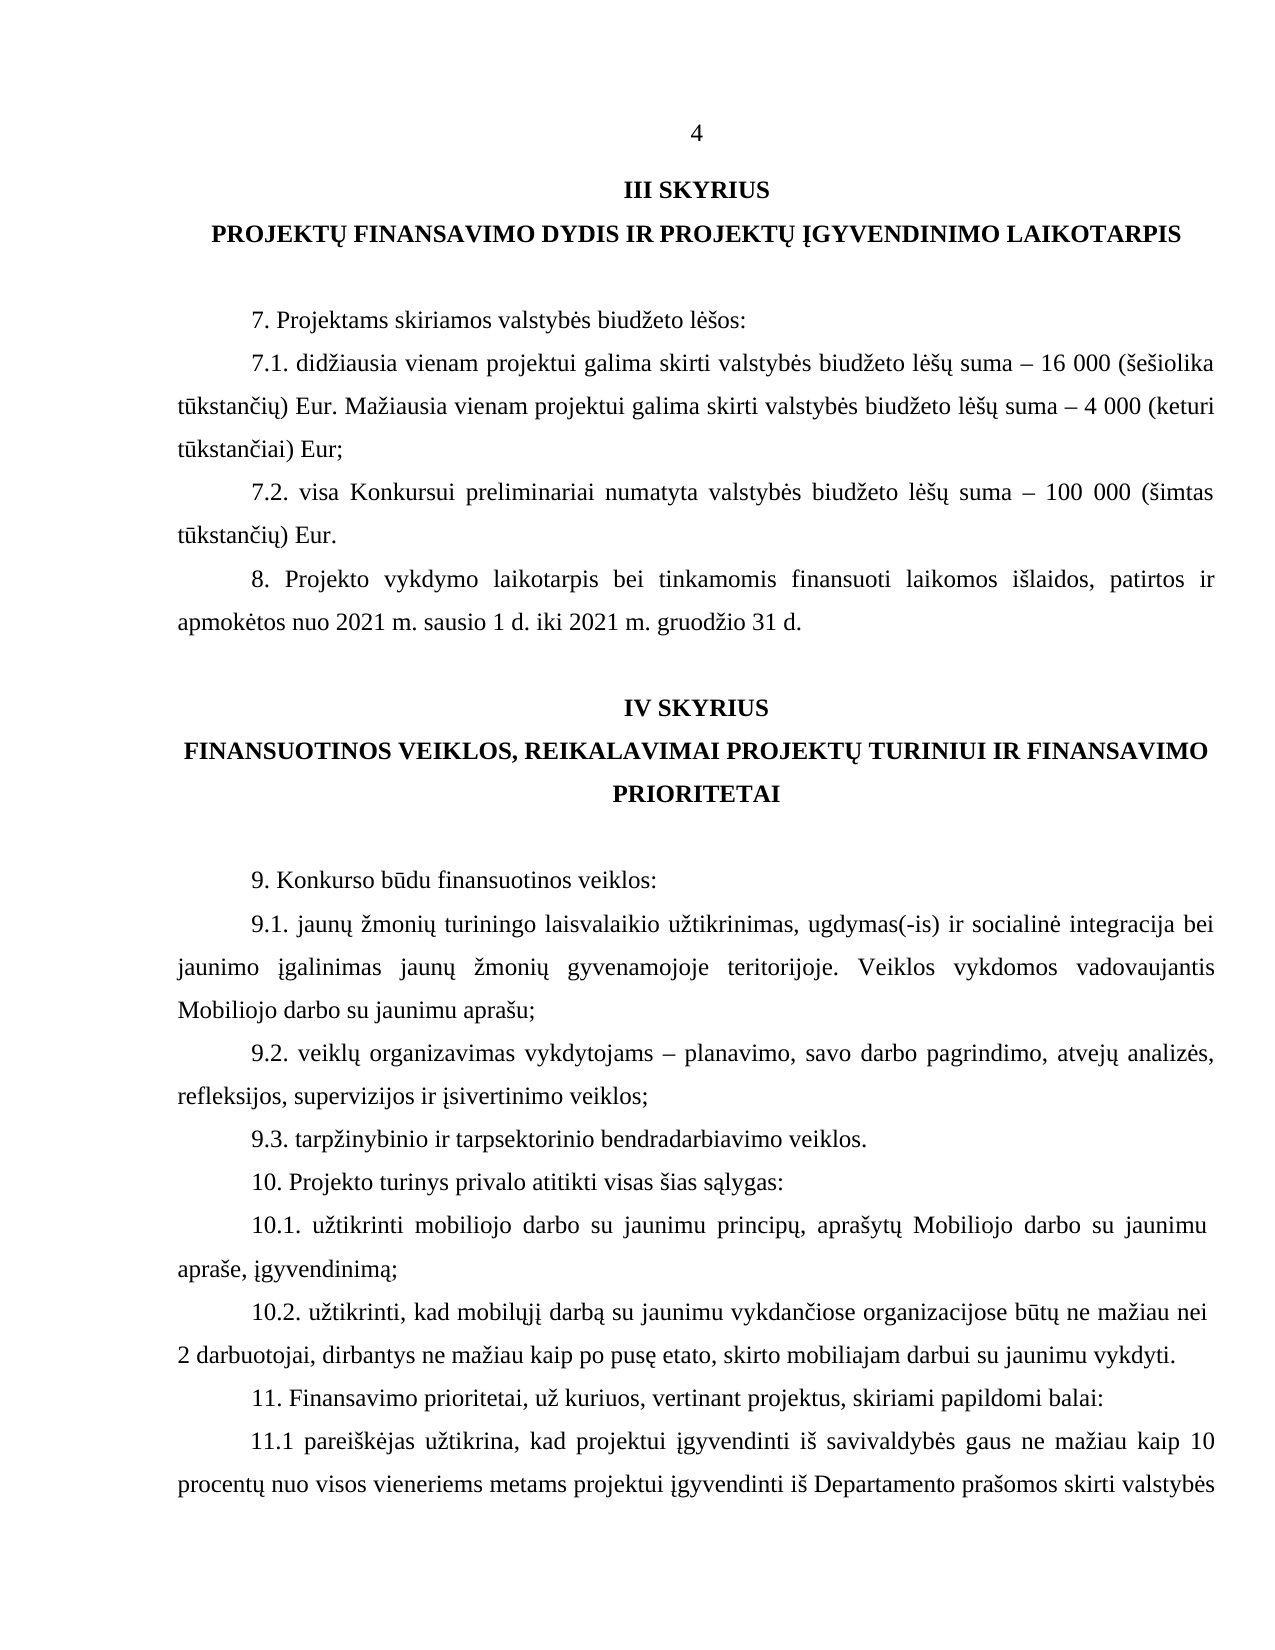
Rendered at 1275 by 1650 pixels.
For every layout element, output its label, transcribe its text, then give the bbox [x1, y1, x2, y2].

text 7.2. visa Konkursui preliminariai numatyta valstybės biudžeto lėšų suma – 100 000 (šimtas tūkstančių) Eur. [177, 477, 1216, 549]
text 10.2. užtikrinti, kad mobilųjį darbą su jaunimu vykdančiose organizacijose būtų ne mažiau nei 2 darbuotojai, dirbantys ne mažiau kaip po pusę etato, skirto mobiliajam darbui su jaunimu vykdyti. [177, 1297, 1208, 1369]
text 10.1. užtikrinti mobiliojo darbo su jaunimu principų, aprašytų Mobiliojo darbo su jaunimu apraše, įgyvendinimą; [177, 1211, 1208, 1282]
text 11.1 pareiškėjas užtikrina, kad projektui įgyvendinti iš savivaldybės gaus ne mažiau kaip 10 procentų nuo visos vieneriems metams projektui įgyvendinti iš Departamento prašomos skirti valstybės [177, 1426, 1216, 1498]
text 9.1. jaunų žmonių turiningo laisvalaikio užtikrinimas, ugdymas(-is) ir socialinė integracija bei jaunimo įgalinimas jaunų žmonių gyvenamojoje teritorijoje. Veiklos vykdomos vadovaujantis Mobiliojo darbo su jaunimu aprašu; [177, 909, 1216, 1024]
text 9.3. tarpžinybinio ir tarpsektorinio bendradarbiavimo veiklos. [177, 1124, 1216, 1153]
text 8. Projekto vykdymo laikotarpis bei tinkamomis finansuoti laikomos išlaidos, patirtos ir apmokėtos nuo 2021 m. sausio 1 d. iki 2021 m. gruodžio 31 d. [177, 564, 1216, 636]
text 9.2. veiklų organizavimas vykdytojams – planavimo, savo darbo pagrindimo, atvejų analizės, refleksijos, supervizijos ir įsivertinimo veiklos; [177, 1038, 1216, 1110]
text 7. Projektams skiriamos valstybės biudžeto lėšos: [177, 305, 1216, 334]
text FINANSUOTINOS VEIKLOS, REIKALAVIMAI PROJEKTŲ TURINIUI IR FINANSAVIMO PRIORITETAI [177, 736, 1216, 808]
text 9. Konkurso būdu finansuotinos veiklos: [177, 866, 1216, 894]
text 11. Finansavimo prioritetai, už kuriuos, vertinant projektus, skiriami papildomi balai: [177, 1383, 1216, 1412]
text 10. Projekto turinys privalo atitikti visas šias sąlygas: [177, 1167, 1216, 1196]
text PROJEKTŲ FINANSAVIMO DYDIS IR PROJEKTŲ ĮGYVENDINIMO LAIKOTARPIS [177, 219, 1216, 247]
text III SKYRIUS [177, 176, 1216, 204]
text IV SKYRIUS [177, 693, 1216, 722]
text 7.1. didžiausia vienam projektui galima skirti valstybės biudžeto lėšų suma – 16 000 (šešiolika tūkstančių) Eur. Mažiausia vienam projektui galima skirti valstybės biudžeto lėšų suma – 4 000 (keturi tūkstančiai) Eur; [177, 348, 1216, 463]
